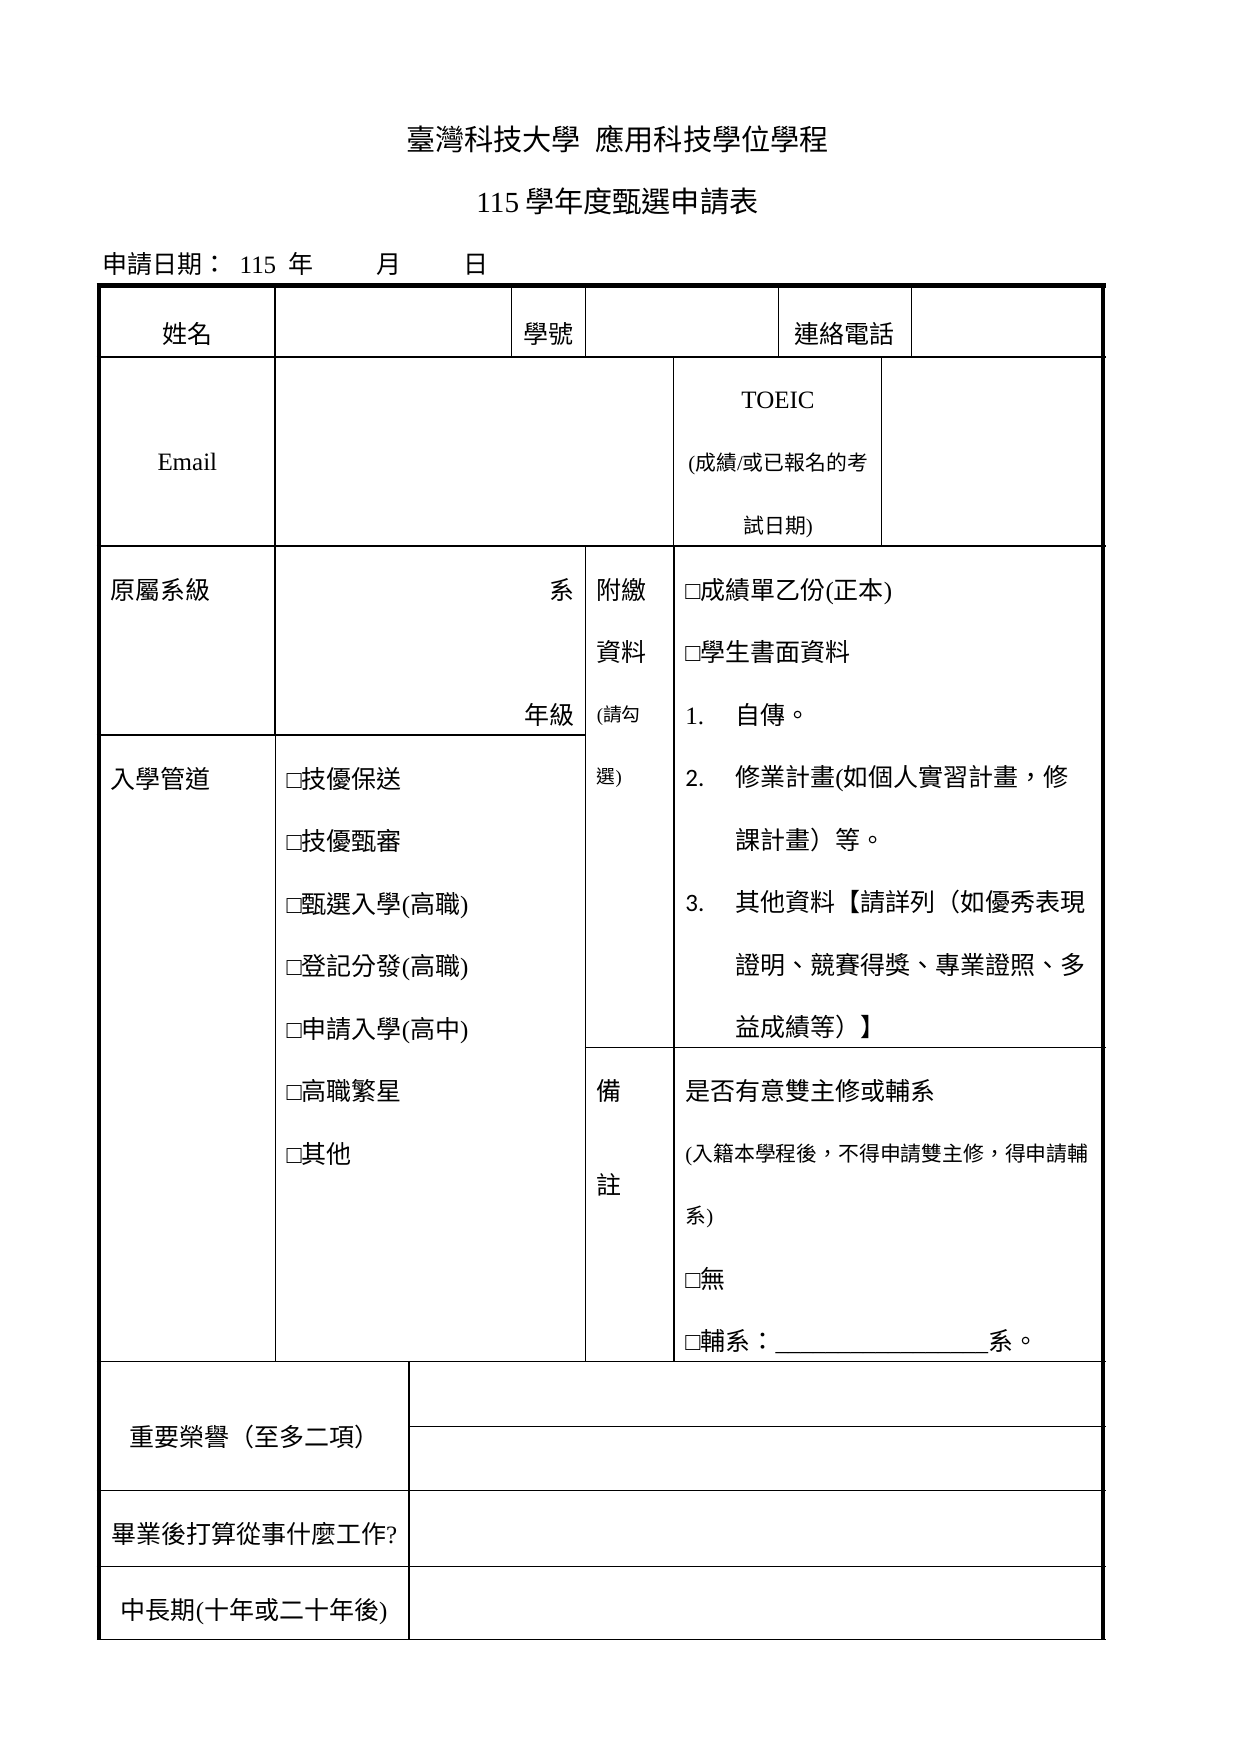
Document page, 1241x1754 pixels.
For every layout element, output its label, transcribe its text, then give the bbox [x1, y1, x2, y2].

table_cell 是否有意雙主修或輔系 (入籍本學程後，不得申請雙主修，得申請輔系) □無 □輔系：_________________系。 [675, 1048, 1101, 1361]
table_header [586, 288, 778, 356]
table_cell Email [101, 358, 274, 545]
table_cell 原屬系級 [101, 547, 274, 734]
table_cell 備 註 [586, 1048, 673, 1361]
table_header [912, 288, 1101, 356]
table_cell [276, 358, 673, 545]
table_header 連絡電話 [779, 288, 911, 356]
table_cell 重要榮譽（至多二項） [101, 1362, 408, 1489]
table_cell 入學管道 [101, 736, 275, 1361]
table_cell [410, 1567, 1101, 1639]
text 臺灣科技大學 應用科技學位學程 [159, 96, 1075, 158]
table_cell [882, 358, 1101, 545]
table_cell □技優保送 □技優甄審 □甄選入學(高職) □登記分發(高職) □申請入學(高中) □高職繁星 □其他 [276, 736, 585, 1361]
table_cell 中長期(十年或二十年後) [101, 1567, 408, 1639]
table_header 姓名 [101, 288, 274, 356]
table_cell 附繳資料 (請勾選) [586, 547, 673, 1047]
table_header [276, 288, 511, 356]
table_header 學號 [512, 288, 585, 356]
table_cell [410, 1491, 1101, 1566]
text 115學年度甄選申請表 [159, 158, 1075, 221]
table_cell [410, 1362, 1101, 1426]
table_cell □成績單乙份(正本) □學生書面資料 自傳。 修業計畫(如個人實習計畫，修課計畫）等。 其他資料【請詳列（如優秀表現證明、競賽得獎、專業證照、多益成績等）】 [675, 547, 1101, 1047]
table_cell 系 年級 [276, 547, 585, 734]
table_cell TOEIC (成績/或已報名的考試日期) [674, 358, 881, 545]
table_cell [410, 1427, 1101, 1489]
text 申請日期： 115 年 月 日 [27, 221, 1075, 283]
table_cell 畢業後打算從事什麼工作? [101, 1491, 408, 1566]
